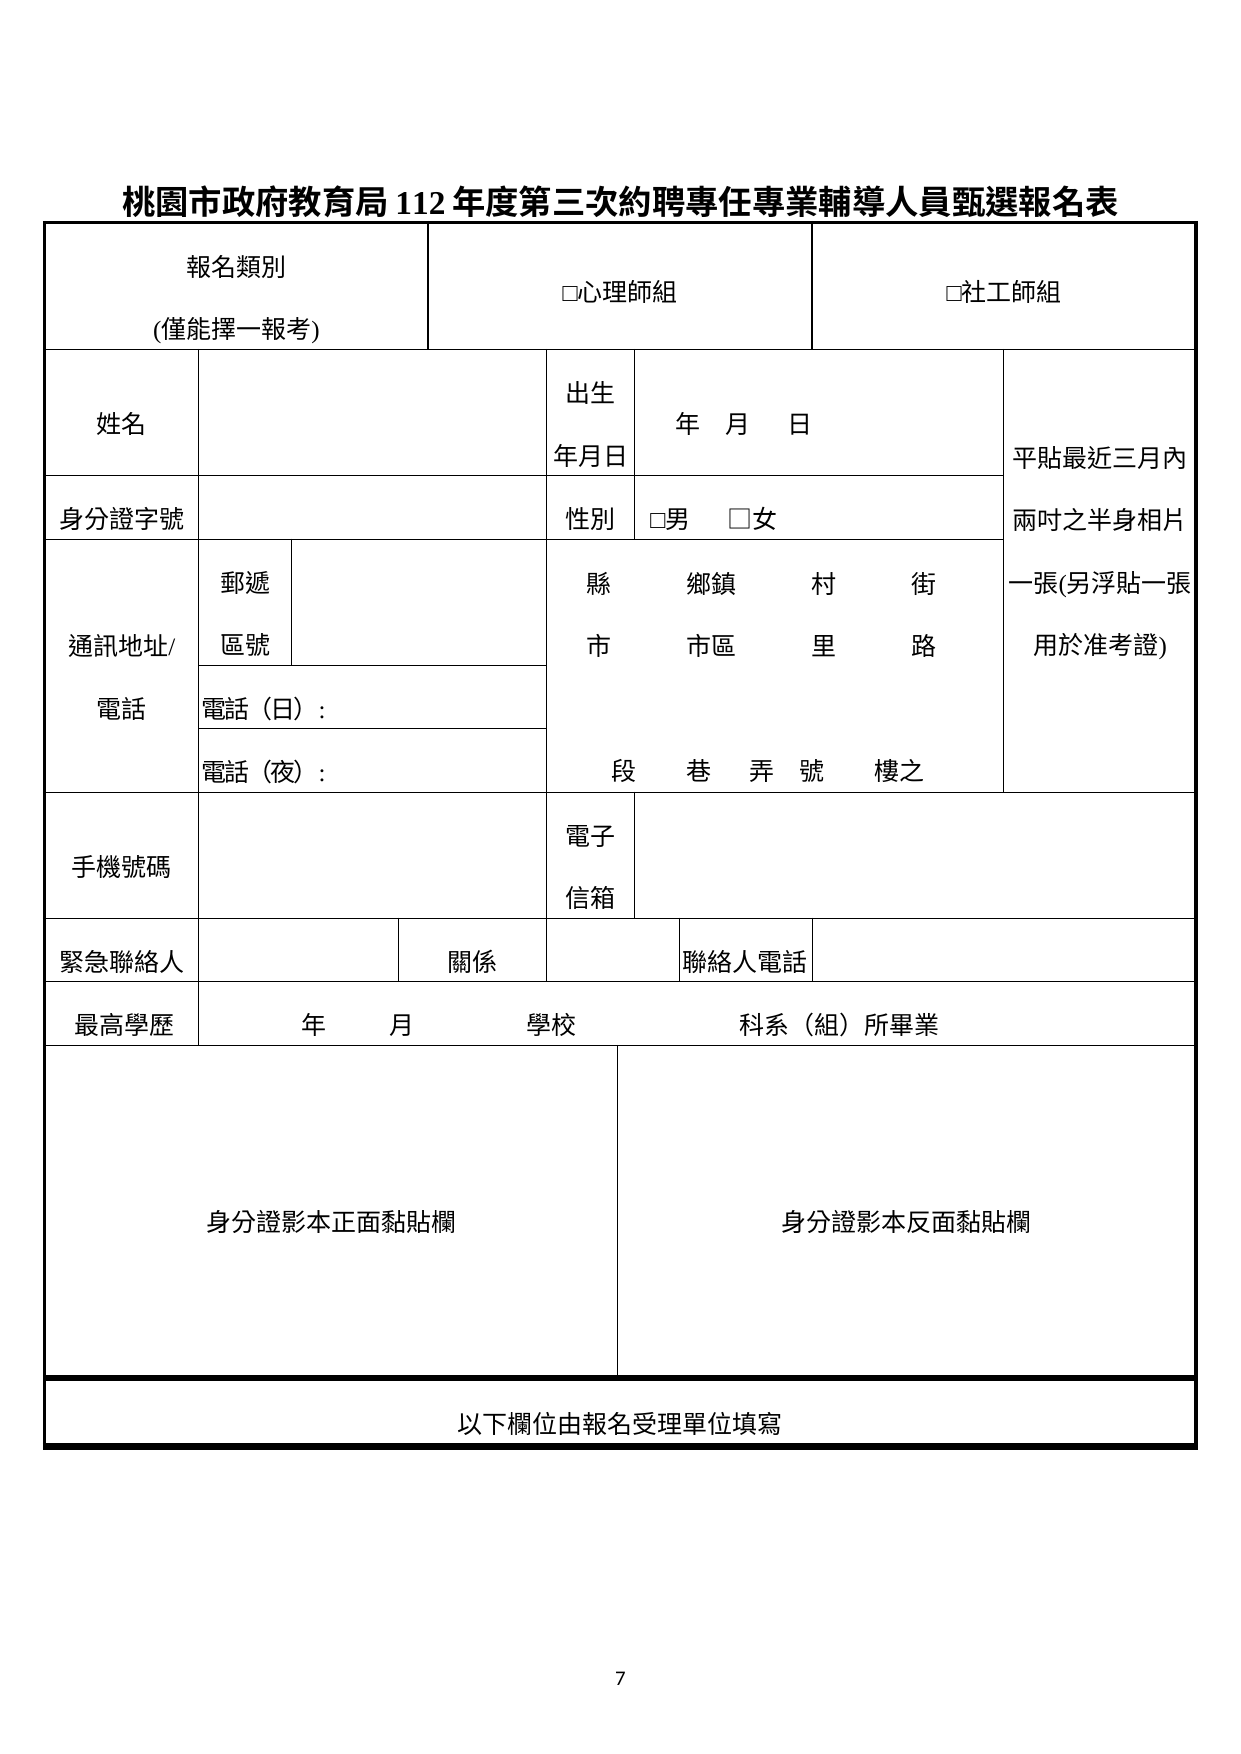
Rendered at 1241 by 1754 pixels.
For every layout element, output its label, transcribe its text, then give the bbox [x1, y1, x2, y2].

table_cell 電子 信箱 [547, 793, 634, 918]
table_cell [635, 793, 1194, 918]
table_cell 以下欄位由報名受理單位填寫 [46, 1381, 1194, 1443]
table_cell [199, 476, 546, 538]
table_header □社工師組 [813, 224, 1194, 349]
table_cell □男 □女 [635, 476, 1003, 538]
table_cell [199, 350, 546, 475]
table_cell 身分證字號 [46, 476, 198, 538]
table_cell 關係 [399, 919, 546, 981]
table_cell 出生 年月日 [547, 350, 634, 475]
table_cell 電話（夜）: [199, 729, 546, 792]
table_header □心理師組 [429, 224, 811, 349]
table_cell 郵遞 區號 [199, 540, 291, 664]
table_cell [199, 793, 546, 918]
table_cell 緊急聯絡人 [46, 919, 198, 981]
table_cell 身分證影本正面黏貼欄 [46, 1046, 617, 1374]
table_cell 姓名 [46, 350, 198, 475]
table_cell 最高學歷 [46, 982, 198, 1045]
table_cell 性別 [547, 476, 634, 538]
table_cell 縣 鄉鎮 村 街 市 市區 里 路 段 巷 弄 號 樓之 [547, 540, 1003, 792]
table_cell 年 月 日 [635, 350, 1003, 475]
table_cell 通訊地址/ 電話 [46, 540, 198, 792]
text 桃園市政府教育局112年度第三次約聘專任專業輔導人員甄選報名表 [89, 158, 1152, 221]
table_cell 身分證影本反面黏貼欄 [618, 1046, 1194, 1374]
table_header 報名類別 (僅能擇一報考) [46, 224, 427, 349]
table_cell [199, 919, 398, 981]
table_cell 手機號碼 [46, 793, 198, 918]
table_cell 平貼最近三月內兩吋之半身相片一張(另浮貼一張用於准考證) [1004, 350, 1194, 792]
table_cell [292, 540, 546, 664]
table_cell 電話（日）: [199, 666, 546, 728]
